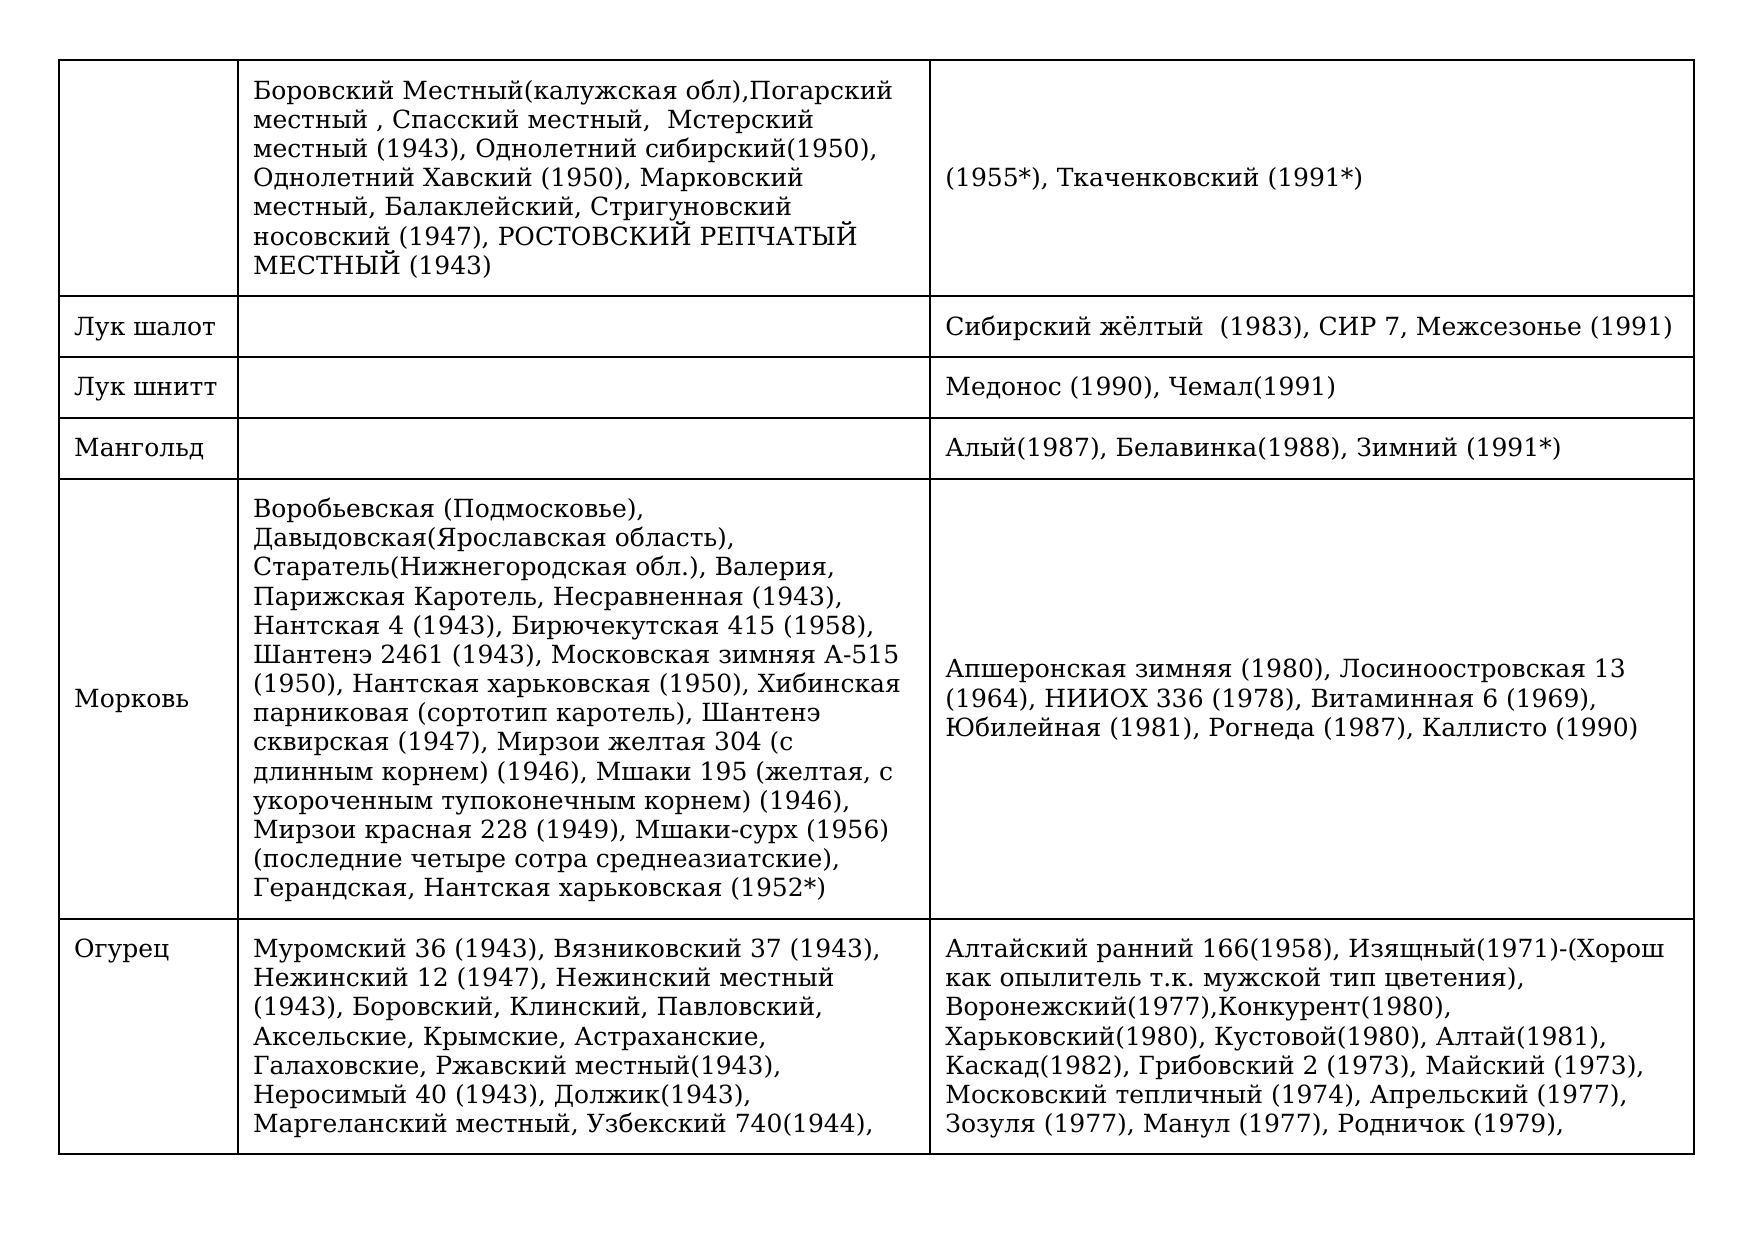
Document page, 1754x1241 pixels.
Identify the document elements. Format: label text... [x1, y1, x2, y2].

table_cell [239, 297, 929, 356]
table_cell (1955*), Ткаченковский (1991*) [931, 61, 1693, 295]
table_cell Алтайский ранний 166(1958), Изящный(1971)-(Хорош как опылитель т.к. мужской тип цветения), Воронежский(1977),Конкурент(1980), Харьковский(1980), Кустовой(1980), Алтай(1981), Каскад(1982), Грибовский 2 (1973), Майский (1973), Московский тепличный (1974), Апрельский (1977), Зозуля (1977), Манул (1977), Родничок (1979), [931, 920, 1693, 1153]
table_cell Алый(1987), Белавинка(1988), Зимний (1991*) [931, 419, 1693, 477]
table_cell Апшеронская зимняя (1980), Лосиноостровская 13 (1964), НИИОХ 336 (1978), Витаминная 6 (1969), Юбилейная (1981), Рогнеда (1987), Каллисто (1990) [931, 480, 1693, 917]
table_cell Лук шнитт [60, 358, 237, 417]
table_cell [60, 61, 237, 295]
table_cell Медонос (1990), Чемал(1991) [931, 358, 1693, 417]
table_cell [239, 358, 929, 417]
table_cell Огурец [60, 920, 237, 1153]
table_cell Сибирский жёлтый (1983), СИР 7, Межсезонье (1991) [931, 297, 1693, 356]
table_cell Боровский Местный(калужская обл),Погарский местный , Спасский местный, Мстерский местный (1943), Однолетний сибирский(1950), Однолетний Хавский (1950), Марковский местный, Балаклейский, Стригуновский носовский (1947), РОСТОВСКИЙ РЕПЧАТЫЙ МЕСТНЫЙ (1943) [239, 61, 929, 295]
table_cell Муромский 36 (1943), Вязниковский 37 (1943), Нежинский 12 (1947), Нежинский местный (1943), Боровский, Клинский, Павловский, Аксельские, Крымские, Астраханские, Галаховские, Ржавский местный(1943), Неросимый 40 (1943), Должик(1943), Маргеланский местный, Узбекский 740(1944), [239, 920, 929, 1153]
table_cell Мангольд [60, 419, 237, 477]
table_cell Лук шалот [60, 297, 237, 356]
table_cell [239, 419, 929, 477]
table_cell Воробьевская (Подмосковье), Давыдовская(Ярославская область), Старатель(Нижнегородская обл.), Валерия, Парижская Каротель, Несравненная (1943), Нантская 4 (1943), Бирючекутская 415 (1958), Шантенэ 2461 (1943), Московская зимняя А-515 (1950), Нантская харьковская (1950), Хибинская парниковая (сортотип каротель), Шантенэ сквирская (1947), Мирзои желтая 304 (с длинным корнем) (1946), Мшаки 195 (желтая, с укороченным тупоконечным корнем) (1946), Мирзои красная 228 (1949), Мшаки-сурх (1956) (последние четыре сотра среднеазиатские), Герандская, Нантская харьковская (1952*) [239, 480, 929, 917]
table_cell Морковь [60, 480, 237, 917]
